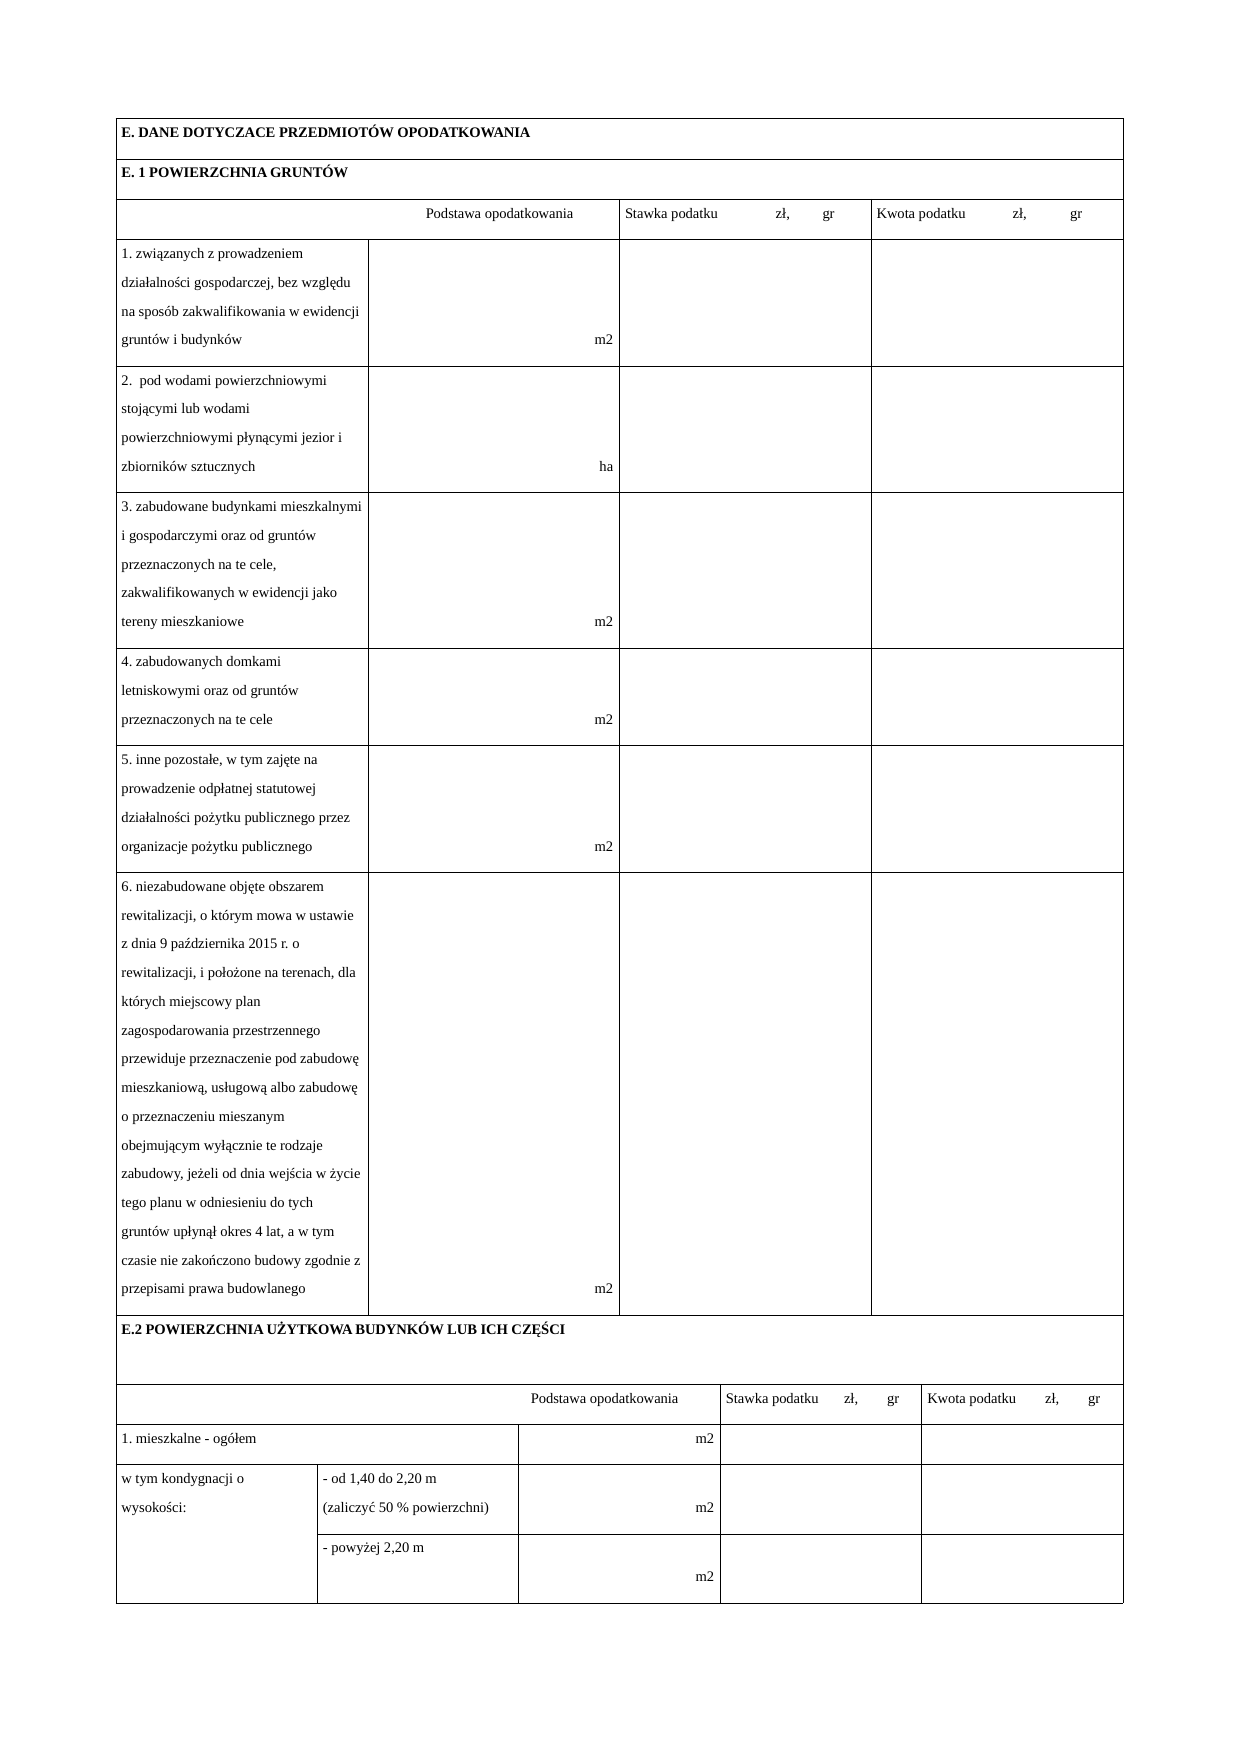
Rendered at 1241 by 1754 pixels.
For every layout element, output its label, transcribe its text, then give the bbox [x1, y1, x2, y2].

table_cell m2 [369, 493, 619, 647]
table_cell [922, 1425, 1123, 1464]
table_cell [872, 746, 1123, 872]
table_cell [872, 649, 1123, 745]
table_cell [620, 746, 871, 872]
table_cell [872, 873, 1123, 1315]
table_cell E.2 POWIERZCHNIA UŻYTKOWA BUDYNKÓW LUB ICH CZĘŚCI [117, 1316, 1123, 1384]
table_cell m2 [369, 873, 619, 1315]
table_cell Stawka podatku zł, gr [620, 200, 871, 239]
table_cell m2 [519, 1535, 720, 1602]
table_cell m2 [369, 649, 619, 745]
table_cell 1. związanych z prowadzeniem działalności gospodarczej, bez względu na sposób zakwalifikowania w ewidencji gruntów i budynków [117, 240, 368, 366]
table_cell [922, 1535, 1123, 1602]
table_cell [872, 240, 1123, 366]
table_cell 3. zabudowane budynkami mieszkalnymi i gospodarczymi oraz od gruntów przeznaczonych na te cele, zakwalifikowanych w ewidencji jako tereny mieszkaniowe [117, 493, 368, 647]
table_cell 2. pod wodami powierzchniowymi stojącymi lub wodami powierzchniowymi płynącymi jezior i zbiorników sztucznych [117, 367, 368, 492]
table_cell 5. inne pozostałe, w tym zajęte na prowadzenie odpłatnej statutowej działalności pożytku publicznego przez organizacje pożytku publicznego [117, 746, 368, 872]
table_cell 4. zabudowanych domkami letniskowymi oraz od gruntów przeznaczonych na te cele [117, 649, 368, 745]
table_cell [721, 1535, 921, 1602]
table_cell ha [369, 367, 619, 492]
table_cell [922, 1465, 1123, 1533]
table_cell m2 [369, 240, 619, 366]
table_cell Kwota podatku zł, gr [872, 200, 1123, 239]
table_cell [721, 1465, 921, 1533]
table_cell [721, 1425, 921, 1464]
table_cell m2 [519, 1465, 720, 1533]
table_cell m2 [369, 746, 619, 872]
table_cell Kwota podatku zł, gr [922, 1385, 1123, 1424]
table_cell E. DANE DOTYCZACE PRZEDMIOTÓW OPODATKOWANIA [117, 119, 1123, 158]
table_cell - powyżej 2,20 m [318, 1535, 518, 1602]
table_cell [620, 873, 871, 1315]
table_cell [872, 493, 1123, 647]
table_cell w tym kondygnacji o wysokości: [117, 1465, 317, 1602]
table_cell [620, 240, 871, 366]
table_cell 1. mieszkalne - ogółem [117, 1425, 518, 1464]
table_cell [620, 367, 871, 492]
table_cell 6. niezabudowane objęte obszarem rewitalizacji, o którym mowa w ustawie z dnia 9 października 2015 r. o rewitalizacji, i położone na terenach, dla których miejscowy plan zagospodarowania przestrzennego przewiduje przeznaczenie pod zabudowę mieszkaniową, usługową albo zabudowę o przeznaczeniu mieszanym obejmującym wyłącznie te rodzaje zabudowy, jeżeli od dnia wejścia w życie tego planu w odniesieniu do tych gruntów upłynął okres 4 lat, a w tym czasie nie zakończono budowy zgodnie z przepisami prawa budowlanego [117, 873, 368, 1315]
table_cell [620, 493, 871, 647]
table_cell E. 1 POWIERZCHNIA GRUNTÓW [117, 160, 1123, 199]
table_cell Stawka podatku zł, gr [721, 1385, 921, 1424]
table_cell m2 [519, 1425, 720, 1464]
table_cell Podstawa opodatkowania [117, 200, 619, 239]
table_cell [620, 649, 871, 745]
table_cell [872, 367, 1123, 492]
table_cell Podstawa opodatkowania [117, 1385, 720, 1424]
table_cell - od 1,40 do 2,20 m (zaliczyć 50 % powierzchni) [318, 1465, 518, 1533]
